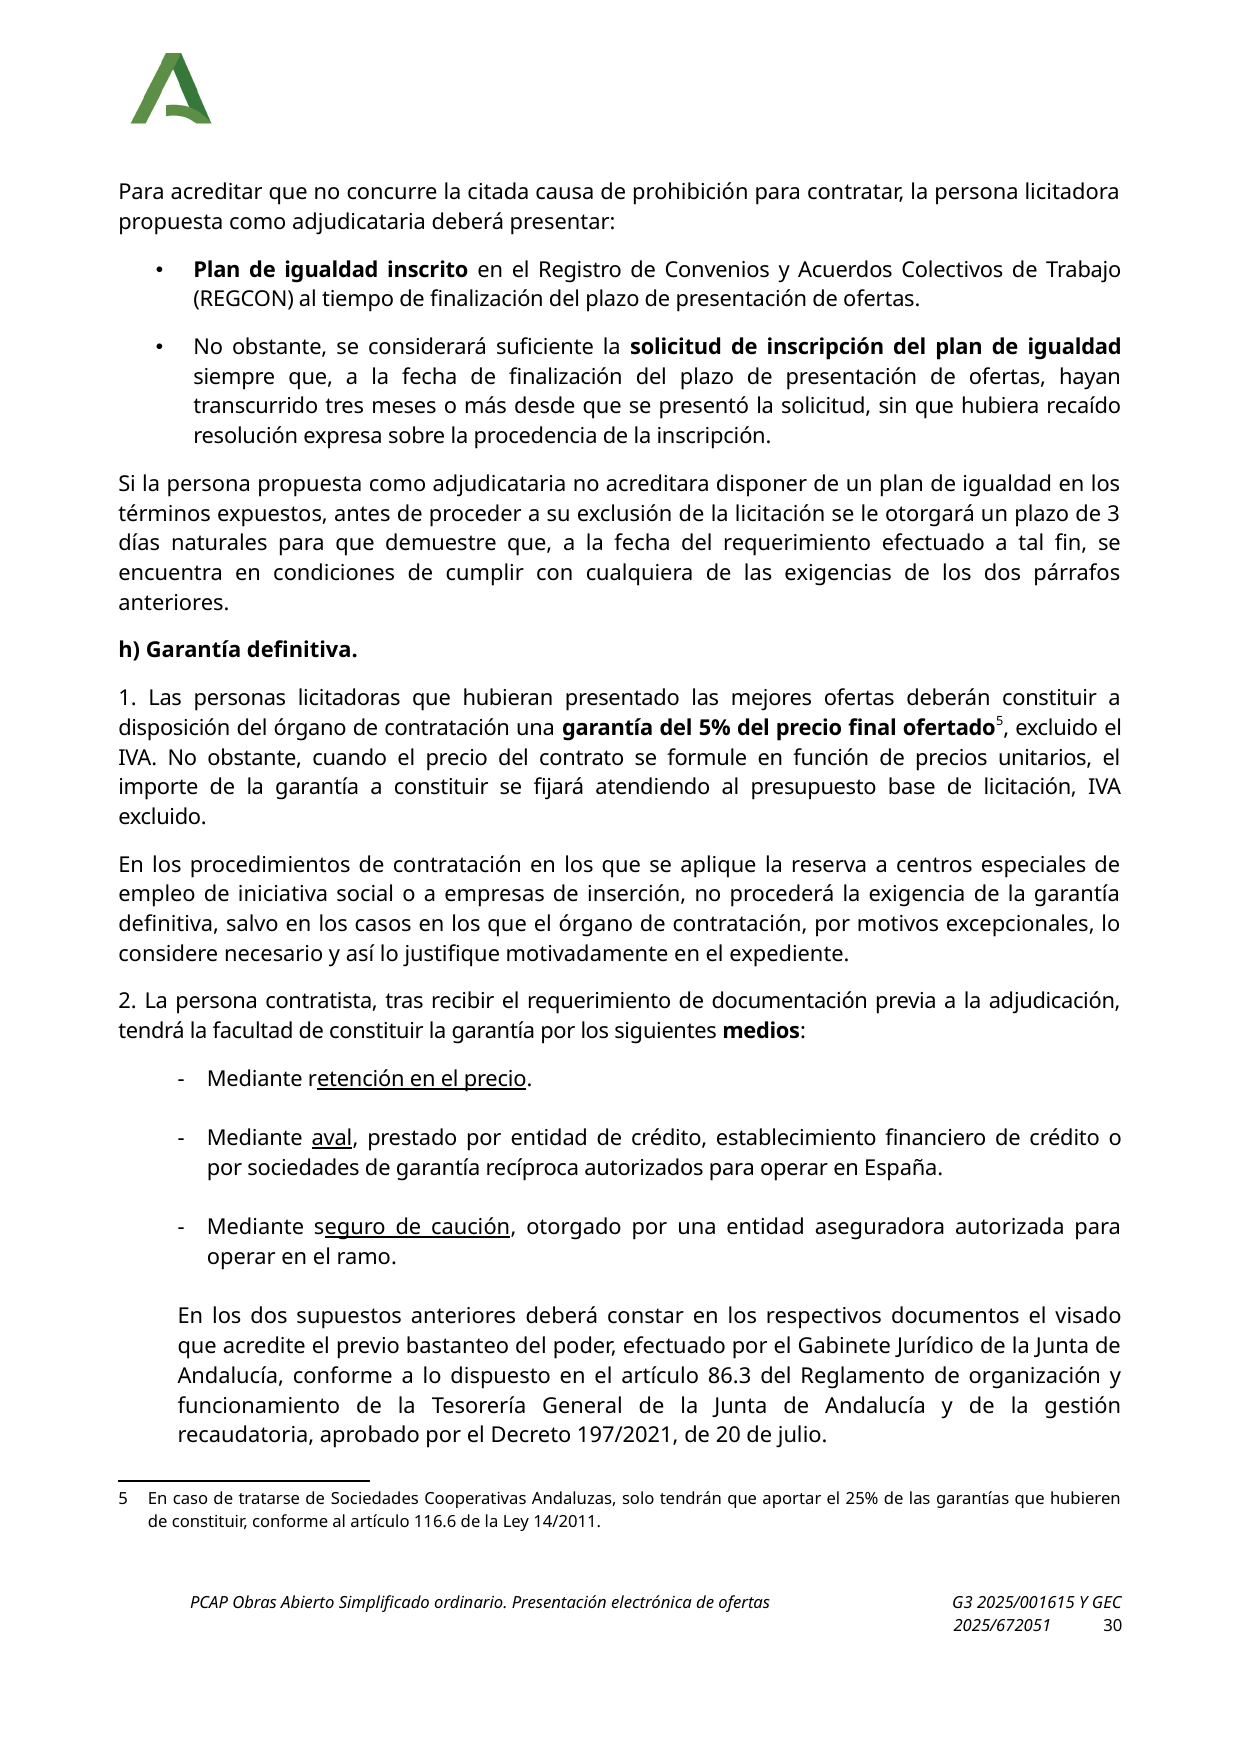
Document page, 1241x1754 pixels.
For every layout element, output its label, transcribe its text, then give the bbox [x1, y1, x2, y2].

picture [127, 48, 216, 128]
text Si la persona propuesta como adjudicataria no acreditara disponer de un plan de igualdad en los términos expuestos, antes de proceder a su exclusión de la licitación se le otorgará un plazo de 3 días naturales para que demuestre que, a la fecha del requerimiento efectuado a tal fin, se encuentra en condiciones de cumplir con cualquiera de las exigencias de los dos párrafos anteriores. [118, 468, 1122, 617]
text - Mediante retención en el precio. [177, 1063, 1122, 1093]
text h) Garantía definitiva. [118, 634, 1122, 664]
text En los dos supuestos anteriores deberá constar en los respectivos documentos el visado que acredite el previo bastanteo del poder, efectuado por el Gabinete Jurídico de la Junta de Andalucía, conforme a lo dispuesto en el artículo 86.3 del Reglamento de organización y funcionamiento de la Tesorería General de la Junta de Andalucía y de la gestión recaudatoria, aprobado por el Decreto 197/2021, de 20 de julio. [177, 1300, 1122, 1449]
text En los procedimientos de contratación en los que se aplique la reserva a centros especiales de empleo de iniciativa social o a empresas de inserción, no procederá la exigencia de la garantía definitiva, salvo en los casos en los que el órgano de contratación, por motivos excepcionales, lo considere necesario y así lo justifique motivadamente en el expediente. [118, 849, 1122, 968]
list No obstante, se considerará suficiente la solicitud de inscripción del plan de igualdad siempre que, a la fecha de finalización del plazo de presentación de ofertas, hayan transcurrido tres meses o más desde que se presentó la solicitud, sin que hubiera recaído resolución expresa sobre la procedencia de la inscripción. [156, 331, 1122, 450]
text En caso de tratarse de Sociedades Cooperativas Andaluzas, solo tendrán que aportar el 25% de las garantías que hubieren de constituir, conforme al artículo 116.6 de la Ley 14/2011. [118, 1487, 1122, 1532]
text - Mediante seguro de caución, otorgado por una entidad aseguradora autorizada para operar en el ramo. [177, 1211, 1122, 1271]
list Plan de igualdad inscrito en el Registro de Convenios y Acuerdos Colectivos de Trabajo (REGCON) al tiempo de finalización del plazo de presentación de ofertas. [156, 254, 1122, 313]
text Para acreditar que no concurre la citada causa de prohibición para contratar, la persona licitadora propuesta como adjudicataria deberá presentar: [118, 176, 1122, 236]
text 1. Las personas licitadoras que hubieran presentado las mejores ofertas deberán constituir a disposición del órgano de contratación una garantía del 5% del precio final ofertado, excluido el IVA. No obstante, cuando el precio del contrato se formule en función de precios unitarios, el importe de la garantía a constituir se fijará atendiendo al presupuesto base de licitación, IVA excluido. [118, 682, 1122, 831]
text - Mediante aval, prestado por entidad de crédito, establecimiento financiero de crédito o por sociedades de garantía recíproca autorizados para operar en España. [177, 1122, 1122, 1182]
text 2. La persona contratista, tras recibir el requerimiento de documentación previa a la adjudicación, tendrá la facultad de constituir la garantía por los siguientes medios: [118, 986, 1122, 1045]
